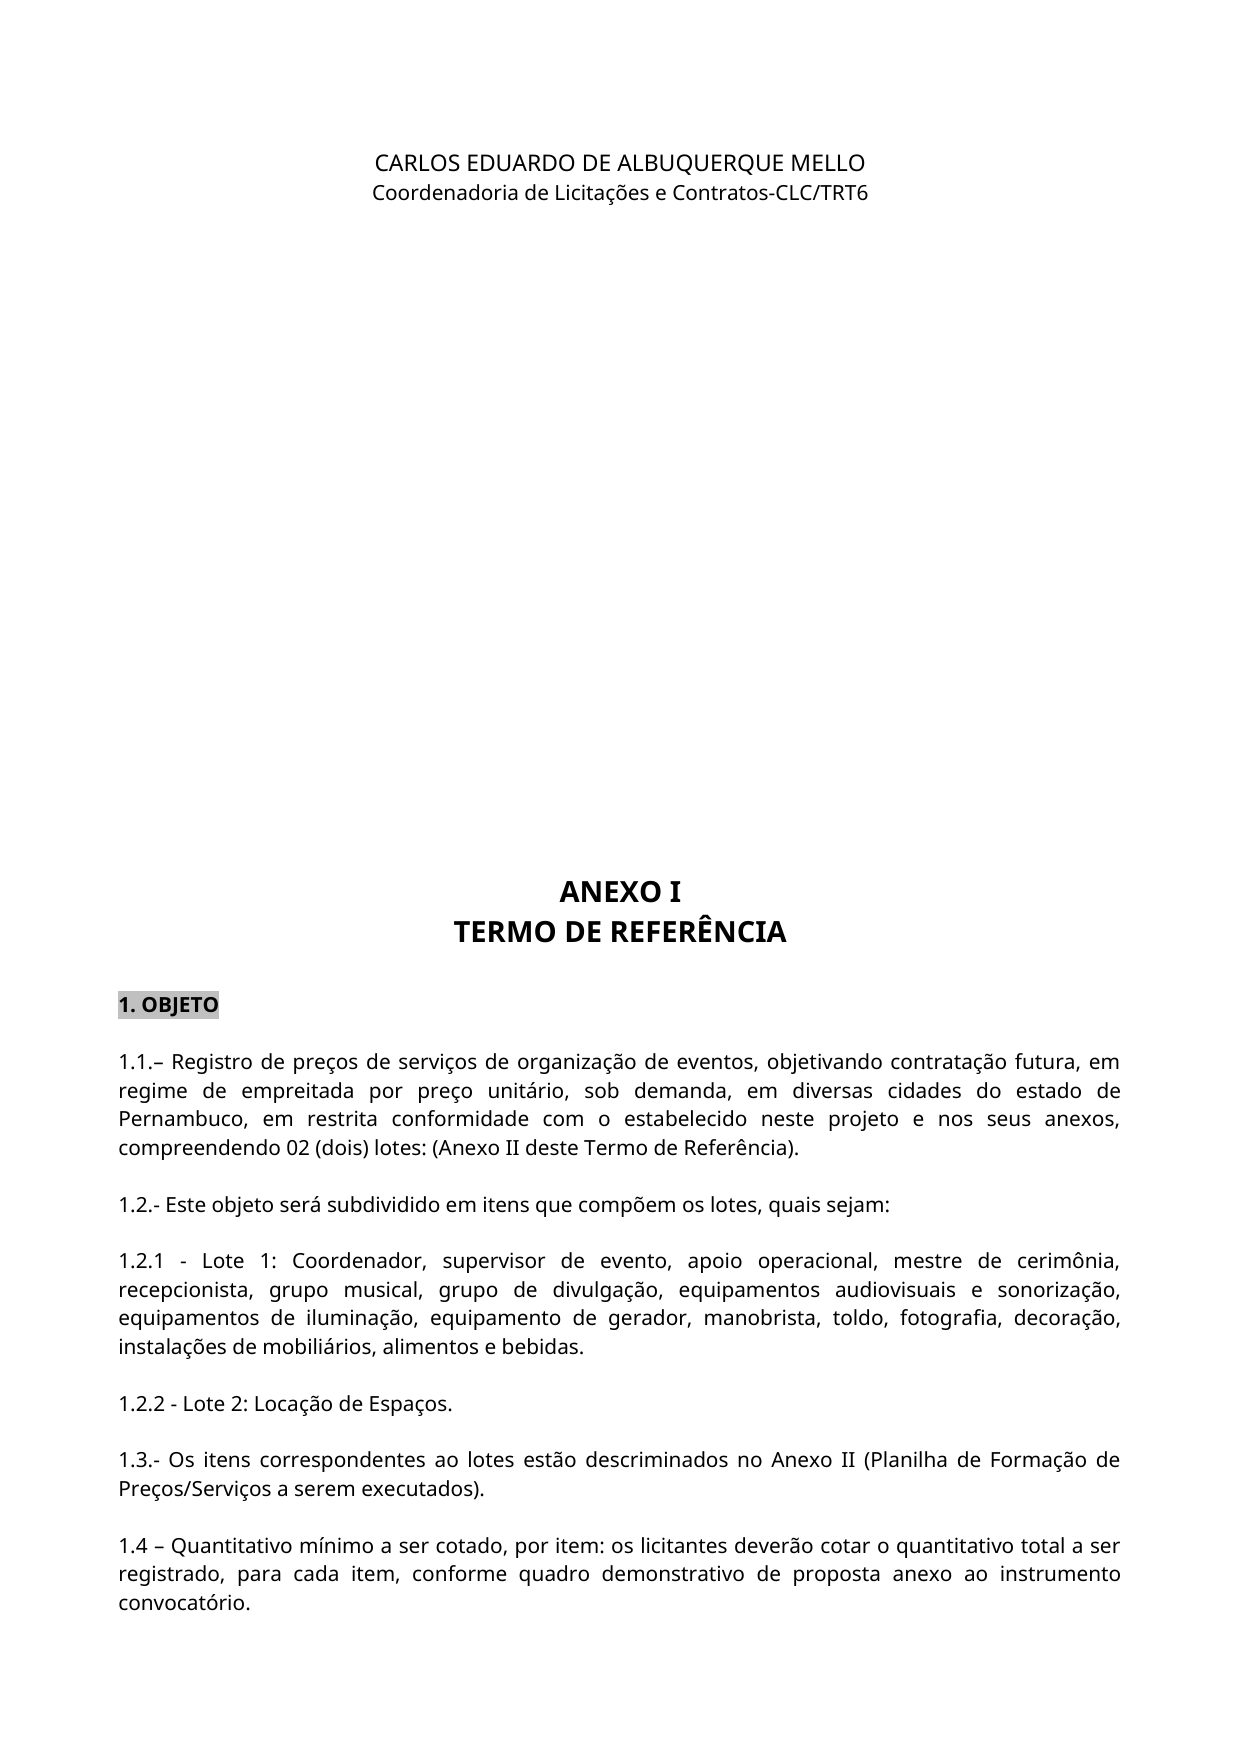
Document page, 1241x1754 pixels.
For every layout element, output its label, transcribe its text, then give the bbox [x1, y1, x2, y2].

text CARLOS EDUARDO DE ALBUQUERQUE MELLO [118, 147, 1122, 178]
text 1.2.- Este objeto será subdividido em itens que compõem os lotes, quais sejam: [118, 1190, 1122, 1218]
text ANEXO I [118, 872, 1122, 911]
text 1.3.- Os itens correspondentes ao lotes estão descriminados no Anexo II (Planilha de Formação de Preços/Serviços a serem executados). [118, 1446, 1122, 1502]
text 1.2.1 - Lote 1: Coordenador, supervisor de evento, apoio operacional, mestre de cerimônia, recepcionista, grupo musical, grupo de divulgação, equipamentos audiovisuais e sonorização, equipamentos de iluminação, equipamento de gerador, manobrista, toldo, fotografia, decoração, instalações de mobiliários, alimentos e bebidas. [118, 1247, 1122, 1360]
text Coordenadoria de Licitações e Contratos-CLC/TRT6 [118, 178, 1122, 206]
text TERMO DE REFERÊNCIA [118, 911, 1122, 951]
text 1.1.– Registro de preços de serviços de organização de eventos, objetivando contratação futura, em regime de empreitada por preço unitário, sob demanda, em diversas cidades do estado de Pernambuco, em restrita conformidade com o estabelecido neste projeto e nos seus anexos, compreendendo 02 (dois) lotes: (Anexo II deste Termo de Referência). [118, 1047, 1122, 1161]
text 1. OBJETO [118, 991, 1122, 1019]
text 1.2.2 - Lote 2: Locação de Espaços. [118, 1389, 1122, 1417]
text 1.4 – Quantitativo mínimo a ser cotado, por item: os licitantes deverão cotar o quantitativo total a ser registrado, para cada item, conforme quadro demonstrativo de proposta anexo ao instrumento convocatório. [118, 1531, 1122, 1616]
